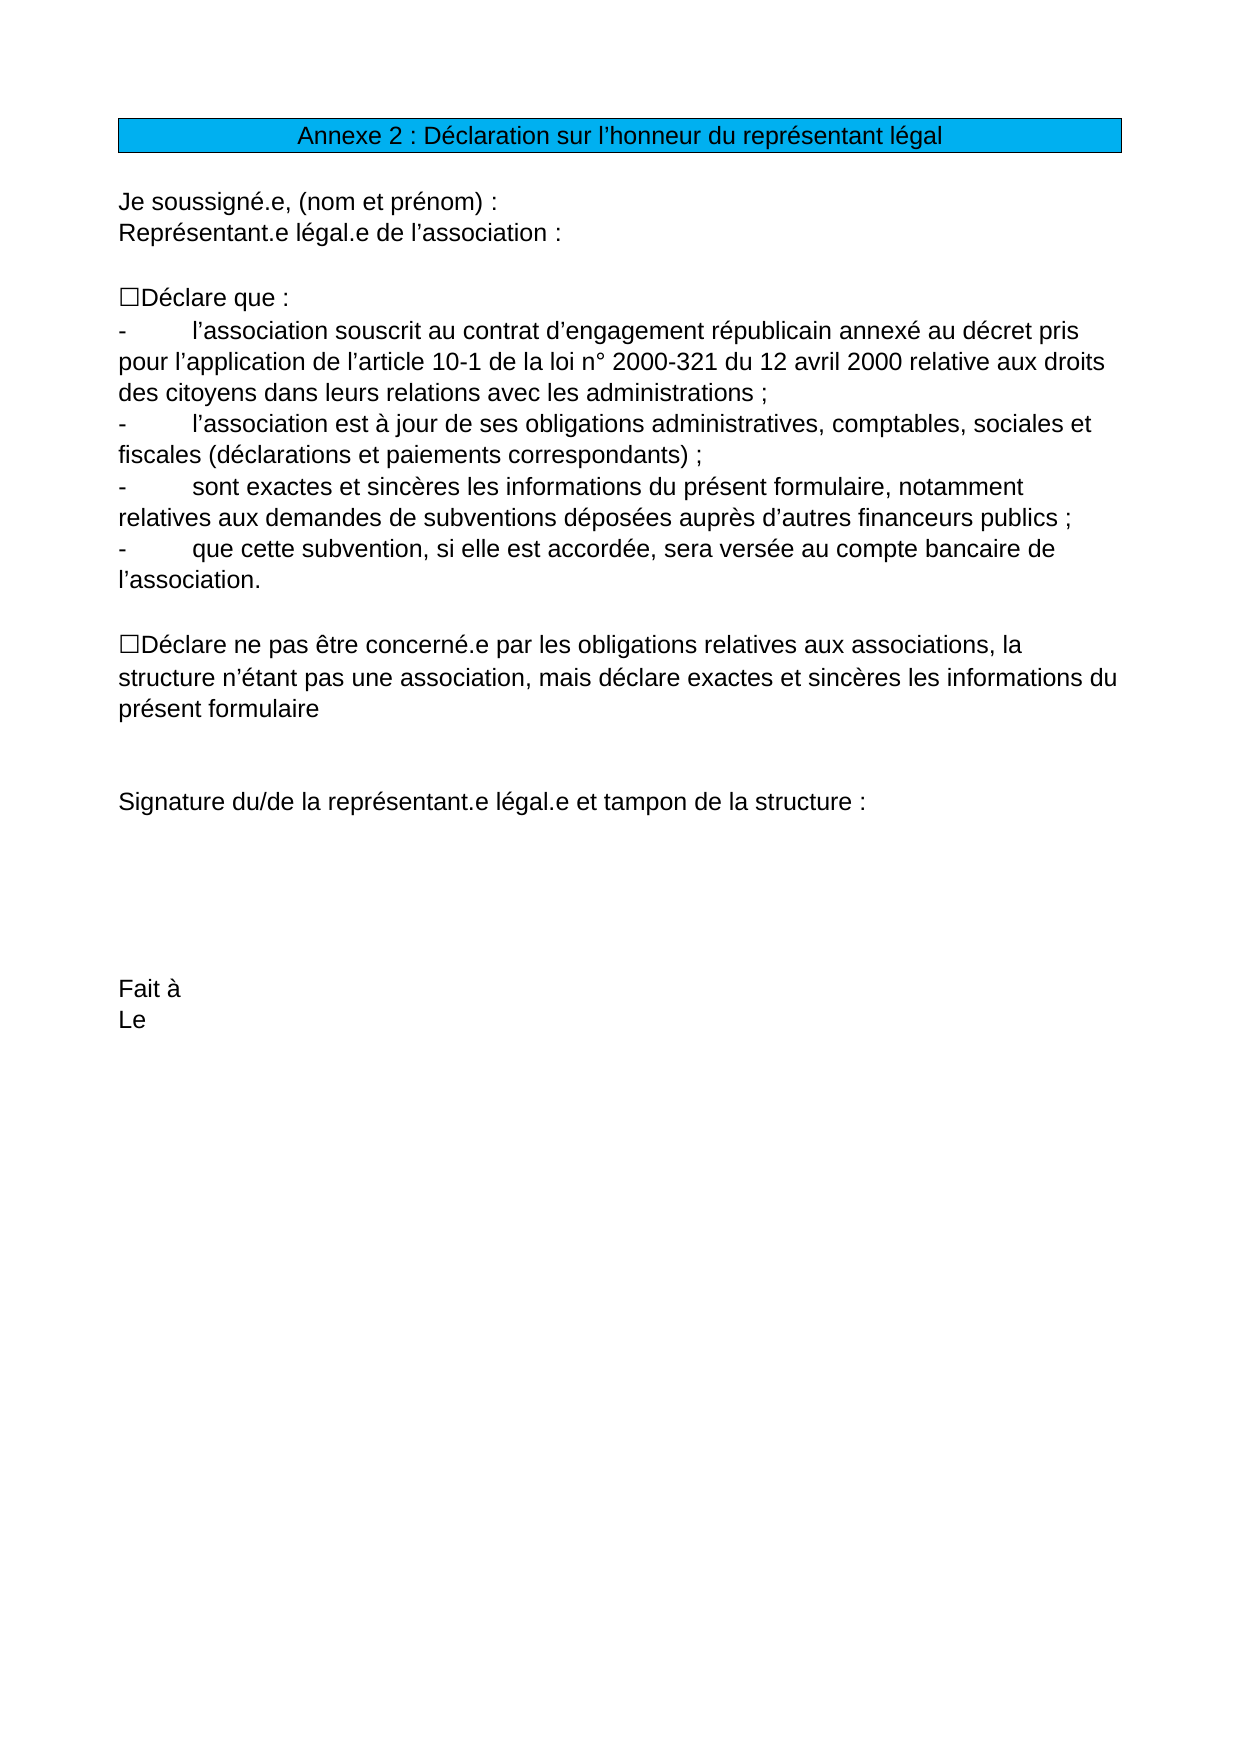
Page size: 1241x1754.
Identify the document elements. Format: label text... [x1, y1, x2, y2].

text Représentant.e légal.e de l’association : [118, 217, 1122, 246]
text Signature du/de la représentant.e légal.e et tampon de la structure : [118, 787, 1122, 816]
text - l’association est à jour de ses obligations administratives, comptables, sociales et fiscales (déclarations et paiements correspondants) ; [118, 409, 1122, 469]
text Annexe 2 : Déclaration sur l’honneur du représentant légal [119, 119, 1121, 152]
text ☐Déclare ne pas être concerné.e par les obligations relatives aux associations, la structure n’étant pas une association, mais déclare exactes et sincères les informations du présent formulaire [118, 627, 1122, 723]
text Fait à [118, 973, 1122, 1002]
text Je soussigné.e, (nom et prénom) : [118, 186, 1122, 215]
text - sont exactes et sincères les informations du présent formulaire, notamment relatives aux demandes de subventions déposées auprès d’autres financeurs publics ; [118, 472, 1122, 531]
text - que cette subvention, si elle est accordée, sera versée au compte bancaire de l’association. [118, 534, 1122, 593]
text - l’association souscrit au contrat d’engagement républicain annexé au décret pris pour l’application de l’article 10-1 de la loi n° 2000-321 du 12 avril 2000 relative aux droits des citoyens dans leurs relations avec les administrations ; [118, 316, 1122, 407]
text ☐Déclare que : [118, 279, 1122, 314]
text Le [118, 1004, 1122, 1033]
